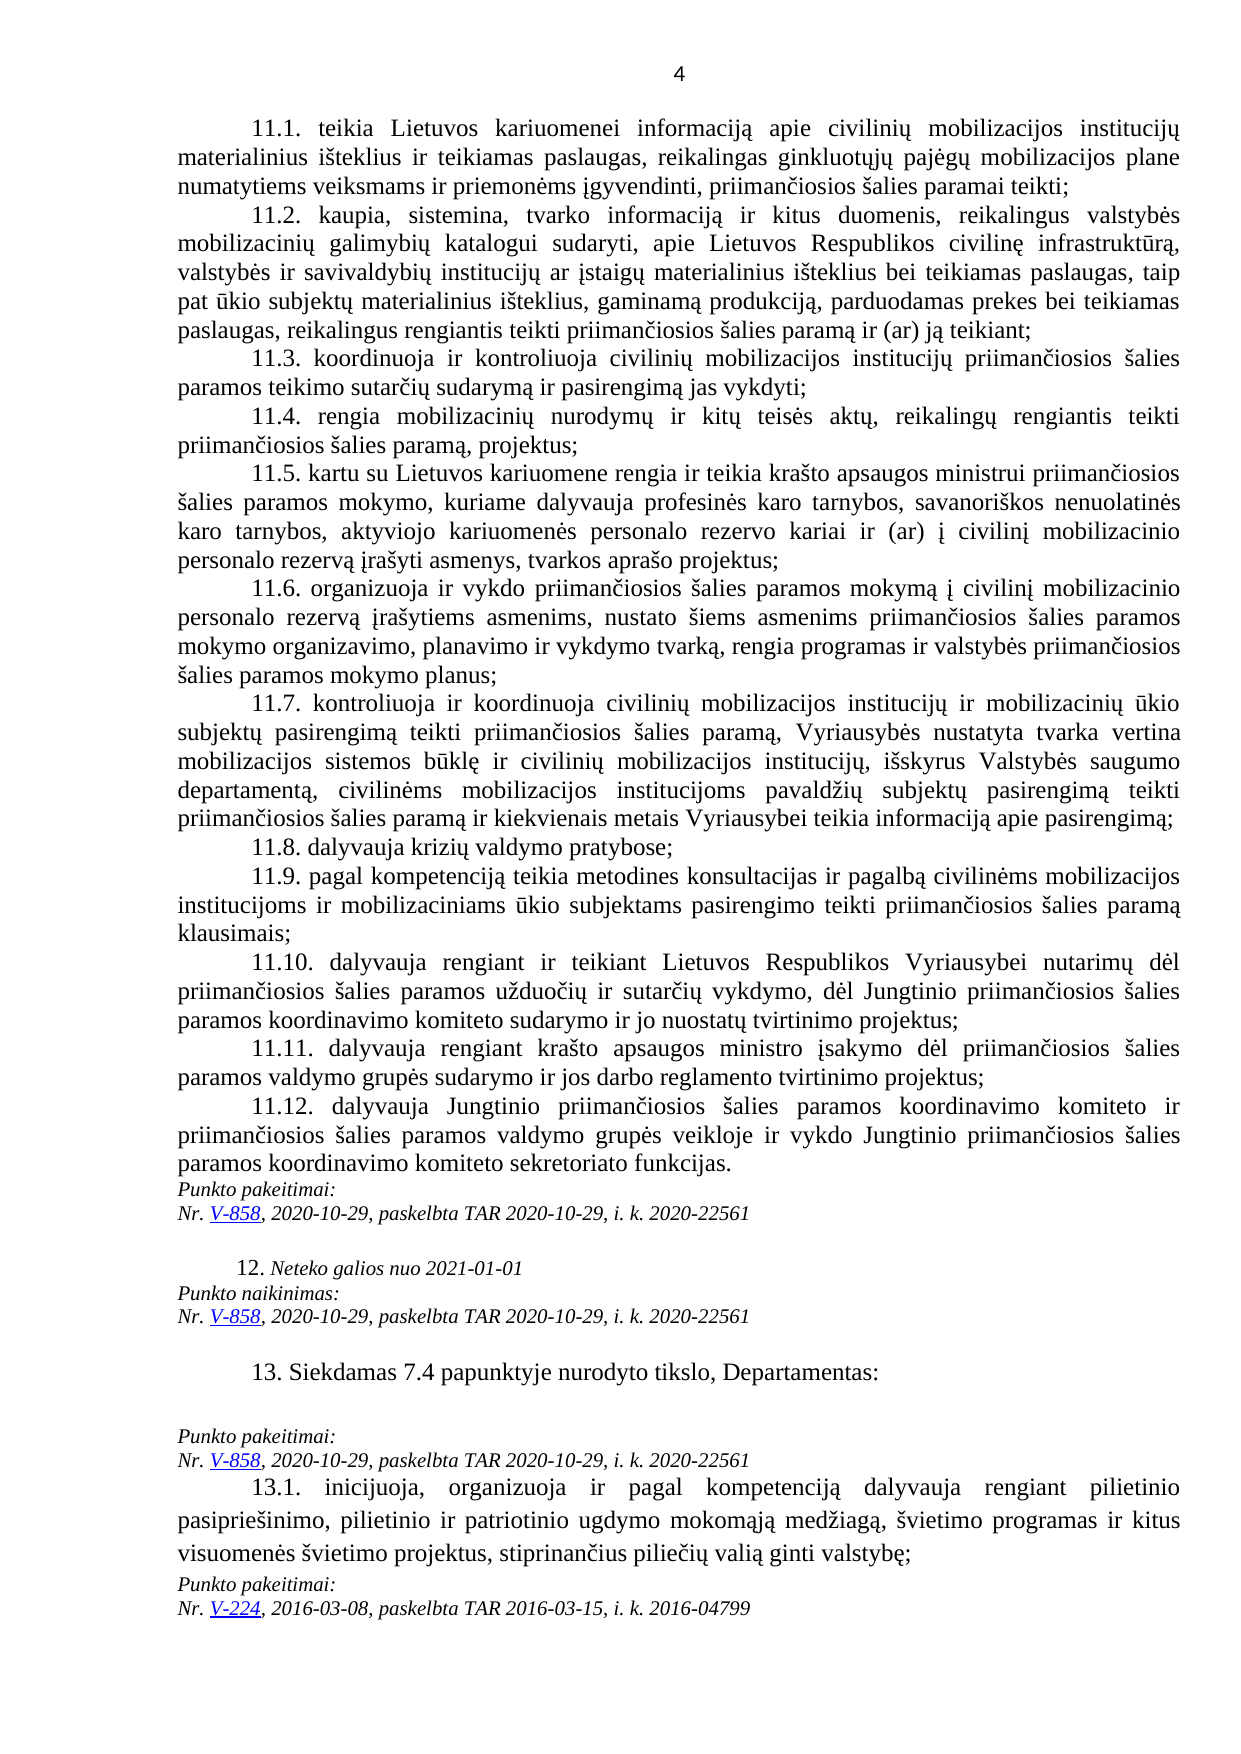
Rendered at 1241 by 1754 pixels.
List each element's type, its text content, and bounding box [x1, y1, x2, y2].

text 11.12. dalyvauja Jungtinio priimančiosios šalies paramos koordinavimo komiteto ir priimančiosios šalies paramos valdymo grupės veikloje ir vykdo Jungtinio priimančiosios šalies paramos koordinavimo komiteto sekretoriato funkcijas. [177, 1091, 1181, 1177]
text 11.11. dalyvauja rengiant krašto apsaugos ministro įsakymo dėl priimančiosios šalies paramos valdymo grupės sudarymo ir jos darbo reglamento tvirtinimo projektus; [177, 1033, 1181, 1091]
text 11.9. pagal kompetenciją teikia metodines konsultacijas ir pagalbą civilinėms mobilizacijos institucijoms ir mobilizaciniams ūkio subjektams pasirengimo teikti priimančiosios šalies paramą klausimais; [177, 861, 1181, 947]
text 11.4. rengia mobilizacinių nurodymų ir kitų teisės aktų, reikalingų rengiantis teikti priimančiosios šalies paramą, projektus; [177, 401, 1181, 458]
text Nr. V-858, 2020-10-29, paskelbta TAR 2020-10-29, i. k. 2020-22561 [177, 1304, 1181, 1328]
text Punkto pakeitimai: [177, 1177, 1181, 1201]
text 11.7. kontroliuoja ir koordinuoja civilinių mobilizacijos institucijų ir mobilizacinių ūkio subjektų pasirengimą teikti priimančiosios šalies paramą, Vyriausybės nustatyta tvarka vertina mobilizacijos sistemos būklę ir civilinių mobilizacijos institucijų, išskyrus Valstybės saugumo departamentą, civilinėms mobilizacijos institucijoms pavaldžių subjektų pasirengimą teikti priimančiosios šalies paramą ir kiekvienais metais Vyriausybei teikia informaciją apie pasirengimą; [177, 688, 1181, 832]
text Punkto pakeitimai: [177, 1424, 1181, 1448]
text 12. Neteko galios nuo 2021-01-01 [177, 1254, 1181, 1280]
text 11.3. koordinuoja ir kontroliuoja civilinių mobilizacijos institucijų priimančiosios šalies paramos teikimo sutarčių sudarymą ir pasirengimą jas vykdyti; [177, 343, 1181, 401]
text 11.5. kartu su Lietuvos kariuomene rengia ir teikia krašto apsaugos ministrui priimančiosios šalies paramos mokymo, kuriame dalyvauja profesinės karo tarnybos, savanoriškos nenuolatinės karo tarnybos, aktyviojo kariuomenės personalo rezervo kariai ir (ar) į civilinį mobilizacinio personalo rezervą įrašyti asmenys, tvarkos aprašo projektus; [177, 458, 1181, 573]
text 11.10. dalyvauja rengiant ir teikiant Lietuvos Respublikos Vyriausybei nutarimų dėl priimančiosios šalies paramos užduočių ir sutarčių vykdymo, dėl Jungtinio priimančiosios šalies paramos koordinavimo komiteto sudarymo ir jo nuostatų tvirtinimo projektus; [177, 947, 1181, 1033]
text 11.6. organizuoja ir vykdo priimančiosios šalies paramos mokymą į civilinį mobilizacinio personalo rezervą įrašytiems asmenims, nustato šiems asmenims priimančiosios šalies paramos mokymo organizavimo, planavimo ir vykdymo tvarką, rengia programas ir valstybės priimančiosios šalies paramos mokymo planus; [177, 573, 1181, 688]
text Nr. V-858, 2020-10-29, paskelbta TAR 2020-10-29, i. k. 2020-22561 [177, 1201, 1181, 1225]
text 13.1. inicijuoja, organizuoja ir pagal kompetenciją dalyvauja rengiant pilietinio pasipriešinimo, pilietinio ir patriotinio ugdymo mokomąją medžiagą, švietimo programas ir kitus visuomenės švietimo projektus, stiprinančius piliečių valią ginti valstybę; [177, 1472, 1181, 1567]
text Punkto pakeitimai: [177, 1572, 1181, 1596]
text 11.2. kaupia, sistemina, tvarko informaciją ir kitus duomenis, reikalingus valstybės mobilizacinių galimybių katalogui sudaryti, apie Lietuvos Respublikos civilinę infrastruktūrą, valstybės ir savivaldybių institucijų ar įstaigų materialinius išteklius bei teikiamas paslaugas, taip pat ūkio subjektų materialinius išteklius, gaminamą produkciją, parduodamas prekes bei teikiamas paslaugas, reikalingus rengiantis teikti priimančiosios šalies paramą ir (ar) ją teikiant; [177, 200, 1181, 343]
text 11.8. dalyvauja krizių valdymo pratybose; [177, 832, 1181, 861]
text Punkto naikinimas: [177, 1280, 1181, 1304]
text Nr. V-224, 2016-03-08, paskelbta TAR 2016-03-15, i. k. 2016-04799 [177, 1596, 1181, 1620]
text 13. Siekdamas 7.4 papunktyje nurodyto tikslo, Departamentas: [177, 1357, 1181, 1386]
text 11.1. teikia Lietuvos kariuomenei informaciją apie civilinių mobilizacijos institucijų materialinius išteklius ir teikiamas paslaugas, reikalingas ginkluotųjų pajėgų mobilizacijos plane numatytiems veiksmams ir priemonėms įgyvendinti, priimančiosios šalies paramai teikti; [177, 113, 1181, 200]
text Nr. V-858, 2020-10-29, paskelbta TAR 2020-10-29, i. k. 2020-22561 [177, 1448, 1181, 1472]
